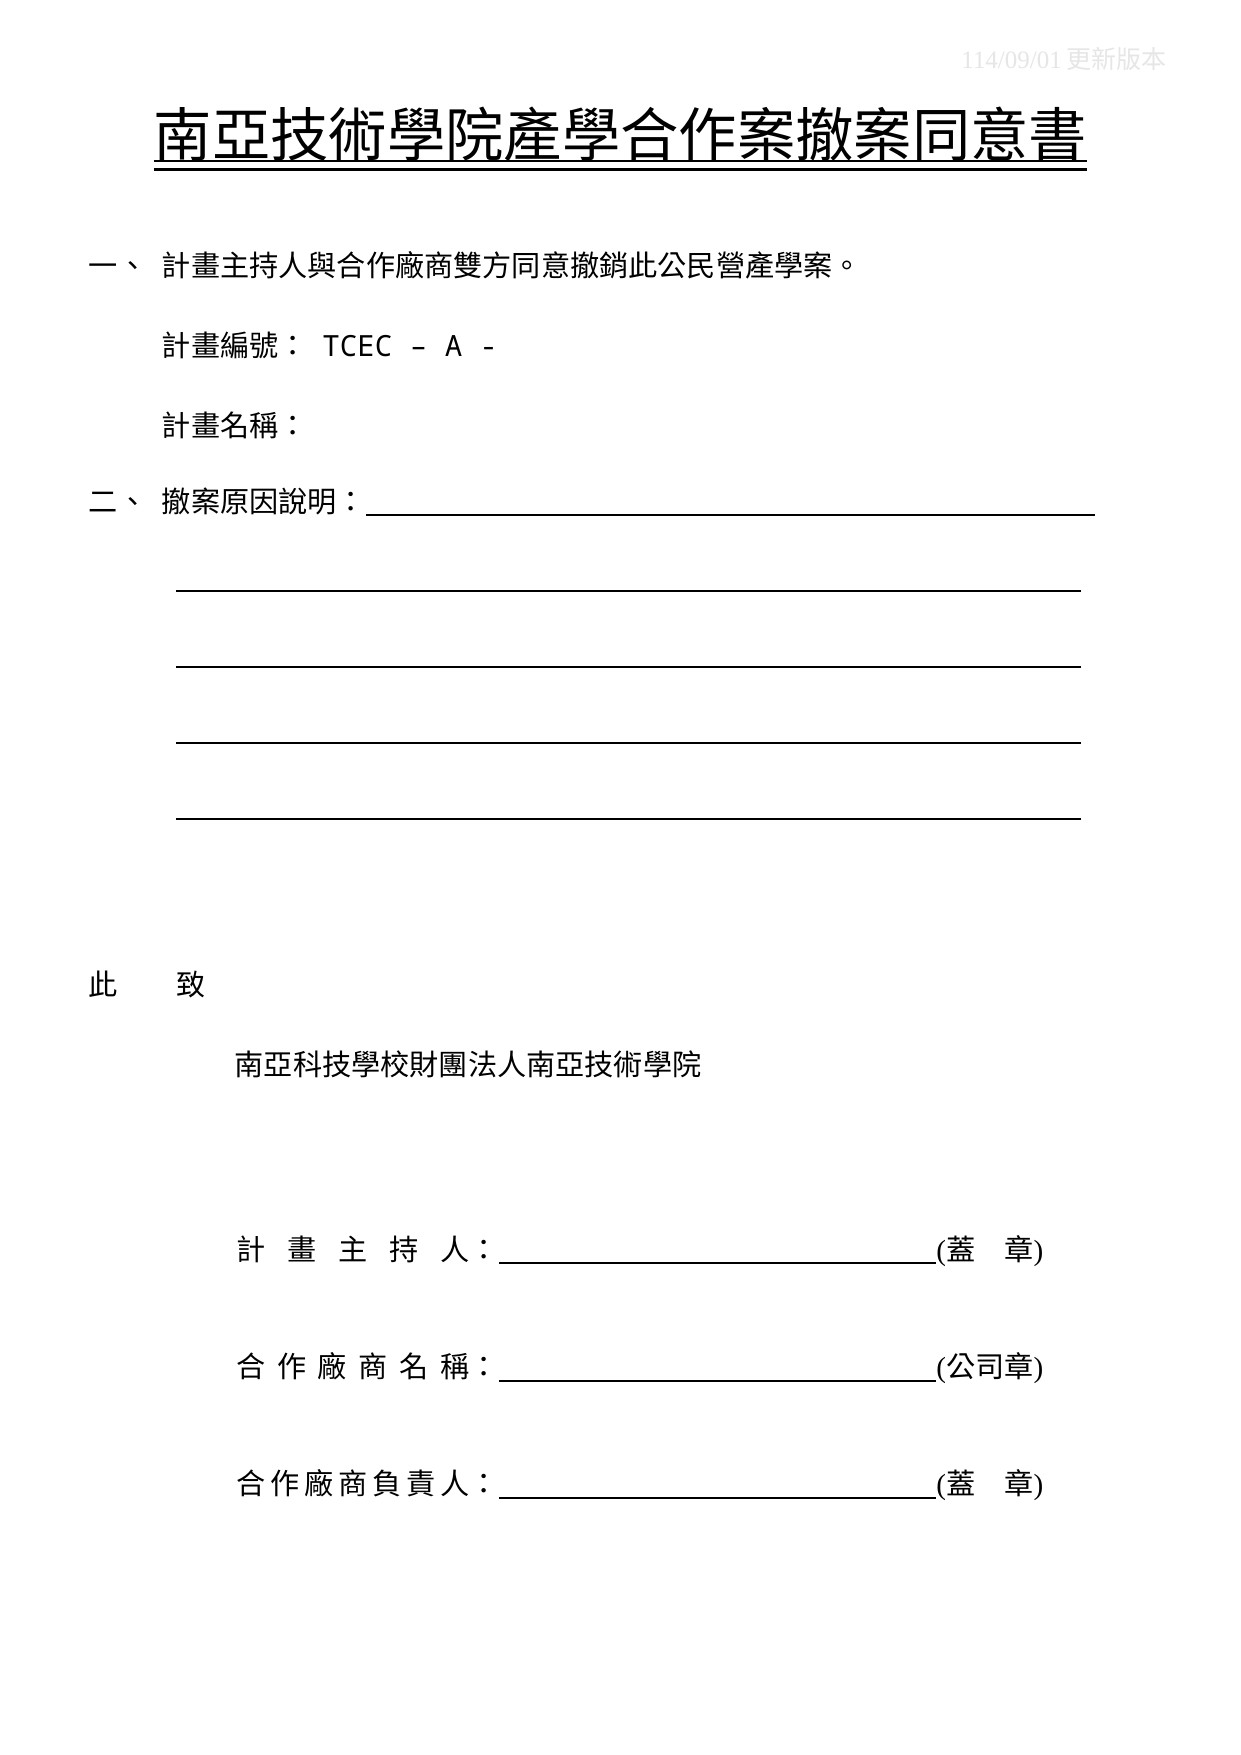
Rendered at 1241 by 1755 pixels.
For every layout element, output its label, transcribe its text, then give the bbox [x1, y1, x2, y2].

text 二、 撤案原因說明： [89, 478, 1104, 521]
text 計畫編號： TCEC – A - [89, 322, 1104, 365]
text 一、 計畫主持人與合作廠商雙方同意撤銷此公民營產學案。 [89, 243, 1104, 285]
text 合作廠商負責人： (蓋章) [236, 1461, 1152, 1503]
text 南亞科技學校財團法人南亞技術學院 [89, 1042, 1104, 1084]
text 合作廠商名稱： (公司章) [236, 1343, 1152, 1386]
text 計畫主持人： (蓋章) [236, 1226, 1152, 1268]
text 此 致 [89, 962, 1104, 1004]
text 計畫名稱： [89, 402, 1104, 445]
